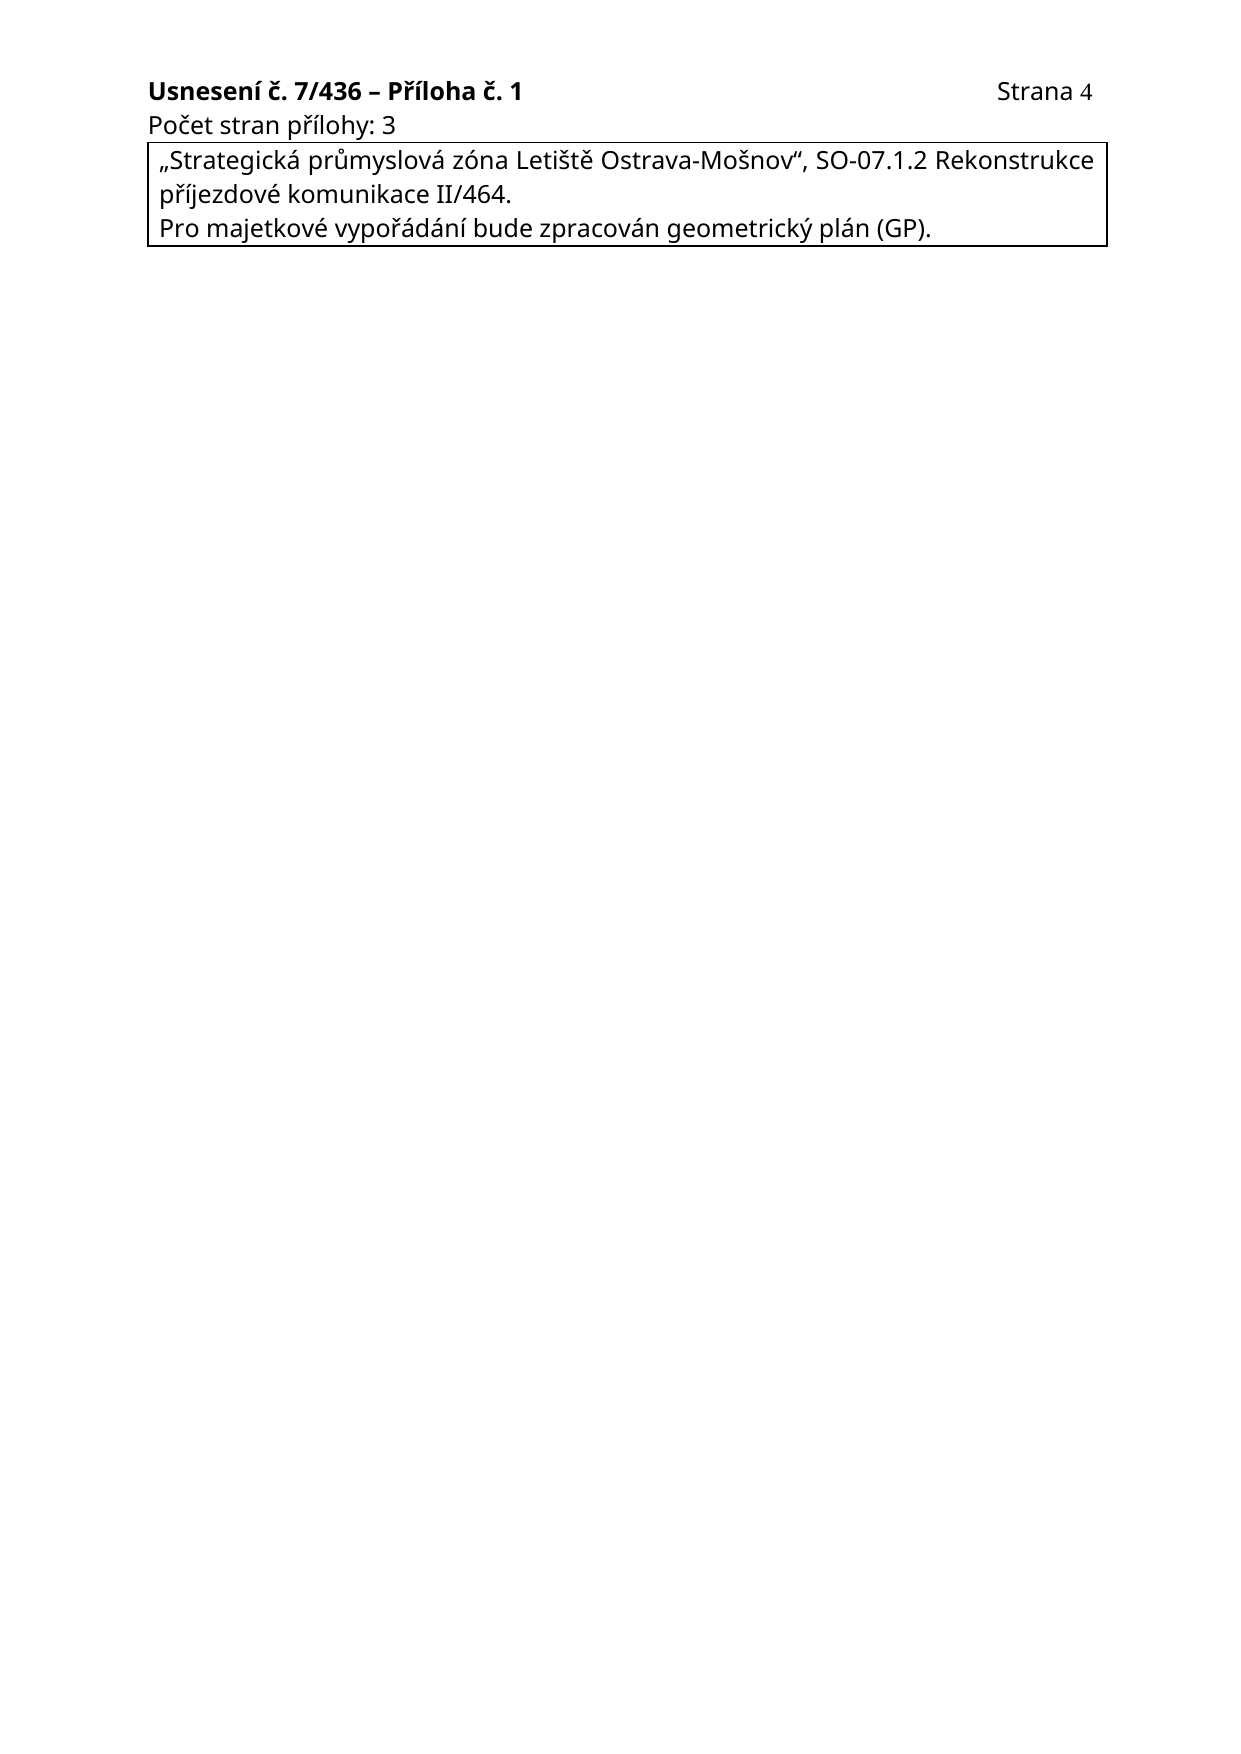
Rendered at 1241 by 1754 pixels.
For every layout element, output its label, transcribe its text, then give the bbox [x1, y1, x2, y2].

table_cell „Strategická průmyslová zóna Letiště Ostrava-Mošnov“, SO-07.1.2 Rekonstrukce příjezdové komunikace II/464. Pro majetkové vypořádání bude zpracován geometrický plán (GP). [149, 143, 1106, 245]
